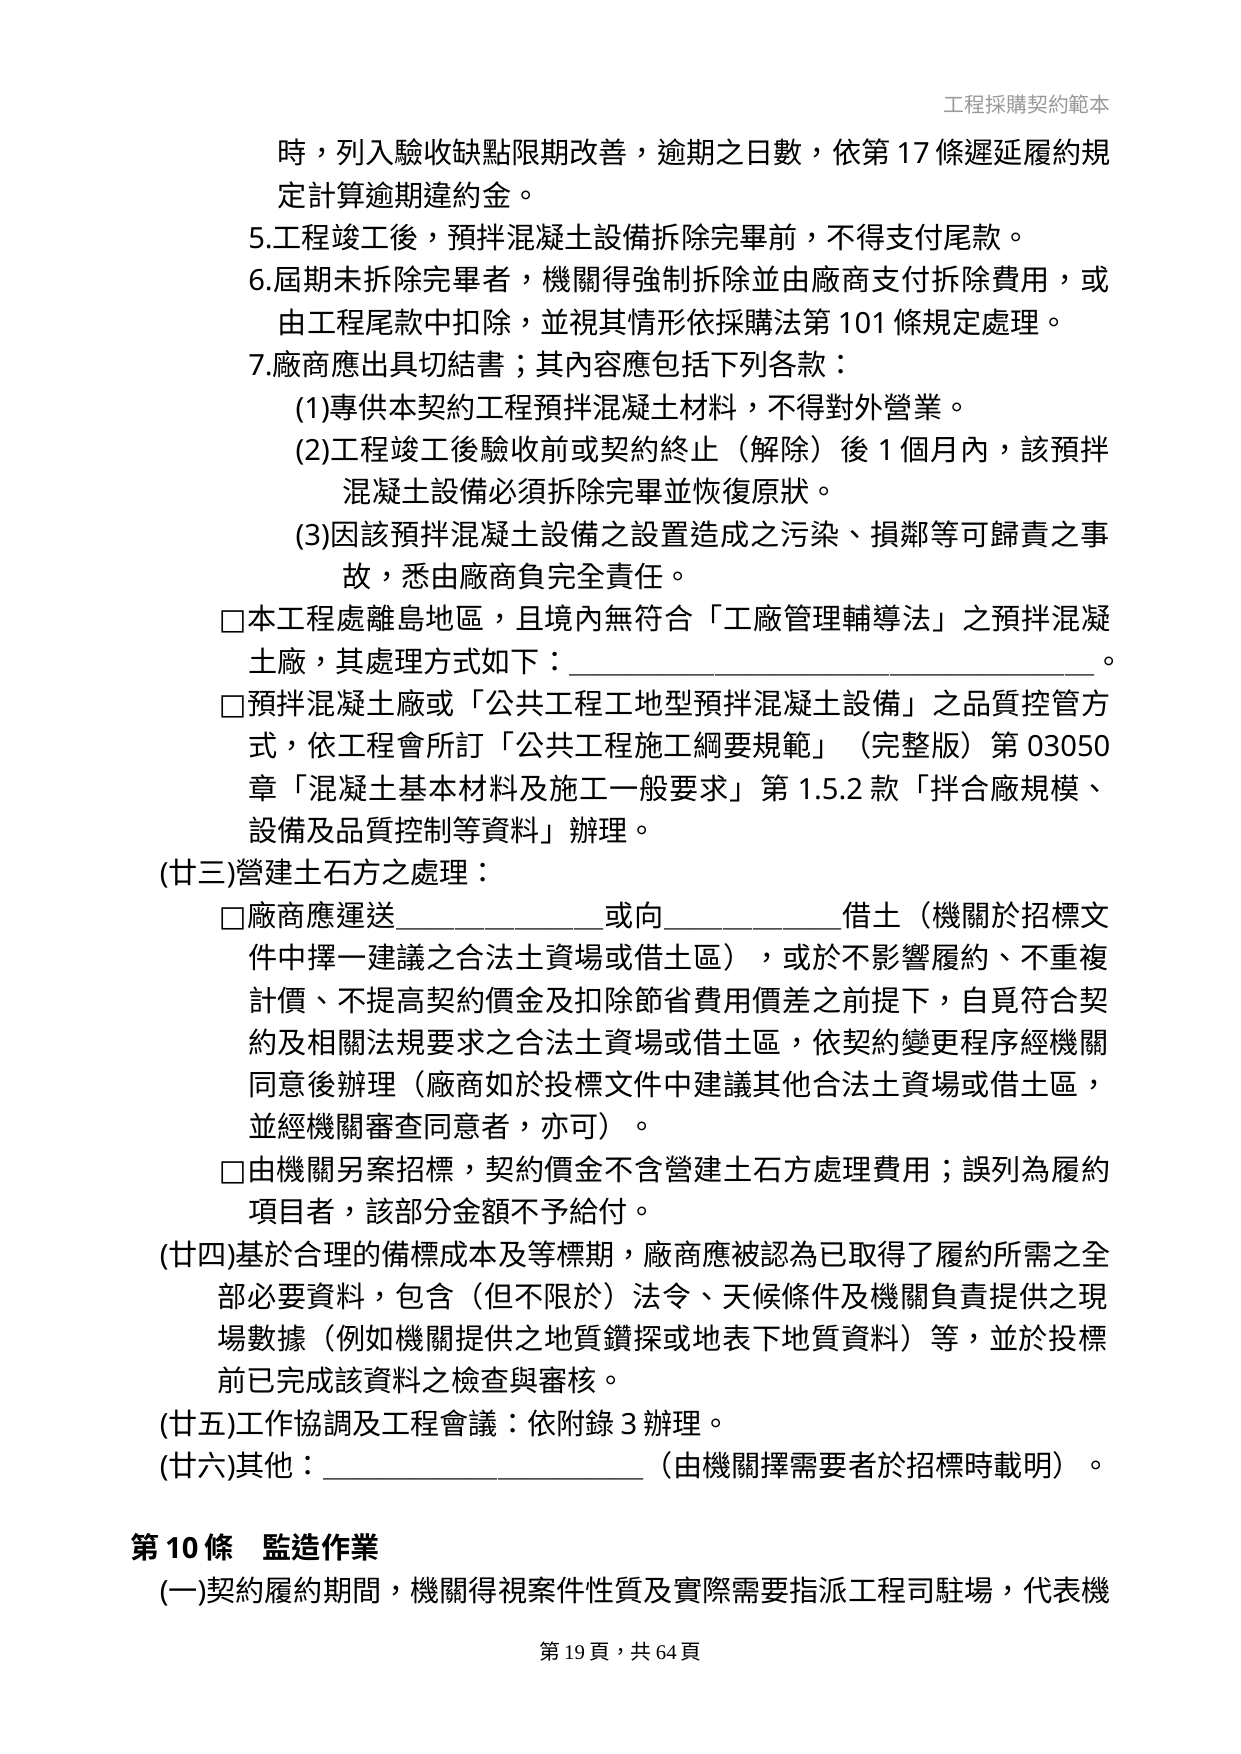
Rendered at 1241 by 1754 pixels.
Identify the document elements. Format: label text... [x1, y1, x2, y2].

text (2)工程竣工後驗收前或契約終止（解除）後1個月內，該預拌混凝土設備必須拆除完畢並恢復原狀。 [295, 427, 1110, 511]
text 6.屆期未拆除完畢者，機關得強制拆除並由廠商支付拆除費用，或由工程尾款中扣除，並視其情形依採購法第101條規定處理。 [248, 257, 1110, 342]
text (一)契約履約期間，機關得視案件性質及實際需要指派工程司駐場，代表機 [159, 1567, 1110, 1609]
text (3)因該預拌混凝土設備之設置造成之污染、損鄰等可歸責之事故，悉由廠商負完全責任。 [295, 511, 1110, 596]
text □由機關另案招標，契約價金不含營建土石方處理費用；誤列為履約項目者，該部分金額不予給付。 [218, 1146, 1110, 1231]
text (廿三)營建土石方之處理： [159, 850, 1110, 892]
text 時，列入驗收缺點限期改善，逾期之日數，依第17條遲延履約規定計算逾期違約金。 [248, 130, 1110, 214]
text (廿六)其他：＿＿＿＿＿＿＿＿＿＿＿（由機關擇需要者於招標時載明）。 [159, 1443, 1110, 1485]
text □廠商應運送＿＿＿＿＿＿＿或向＿＿＿＿＿＿借土（機關於招標文件中擇一建議之合法土資場或借土區），或於不影響履約、不重複計價、不提高契約價金及扣除節省費用價差之前提下，自覓符合契約及相關法規要求之合法土資場或借土區，依契約變更程序經機關同意後辦理（廠商如於投標文件中建議其他合法土資場或借土區，並經機關審查同意者，亦可）。 [218, 892, 1110, 1146]
text (廿四)基於合理的備標成本及等標期，廠商應被認為已取得了履約所需之全部必要資料，包含（但不限於）法令、天候條件及機關負責提供之現場數據（例如機關提供之地質鑽探或地表下地質資料）等，並於投標前已完成該資料之檢查與審核。 [159, 1231, 1110, 1400]
text 第10條 監造作業 [130, 1525, 1110, 1567]
text □預拌混凝土廠或「公共工程工地型預拌混凝土設備」之品質控管方式，依工程會所訂「公共工程施工綱要規範」（完整版）第03050章「混凝土基本材料及施工一般要求」第1.5.2款「拌合廠規模、設備及品質控制等資料」辦理。 [218, 681, 1110, 850]
text □本工程處離島地區，且境內無符合「工廠管理輔導法」之預拌混凝土廠，其處理方式如下：＿＿＿＿＿＿＿＿＿＿＿＿＿＿＿＿＿＿。 [218, 596, 1110, 681]
text 7.廠商應出具切結書；其內容應包括下列各款： [248, 342, 1110, 384]
text (1)專供本契約工程預拌混凝土材料，不得對外營業。 [295, 384, 1110, 427]
text 5.工程竣工後，預拌混凝土設備拆除完畢前，不得支付尾款。 [248, 214, 1110, 257]
text (廿五)工作協調及工程會議：依附錄3辦理。 [159, 1400, 1110, 1443]
